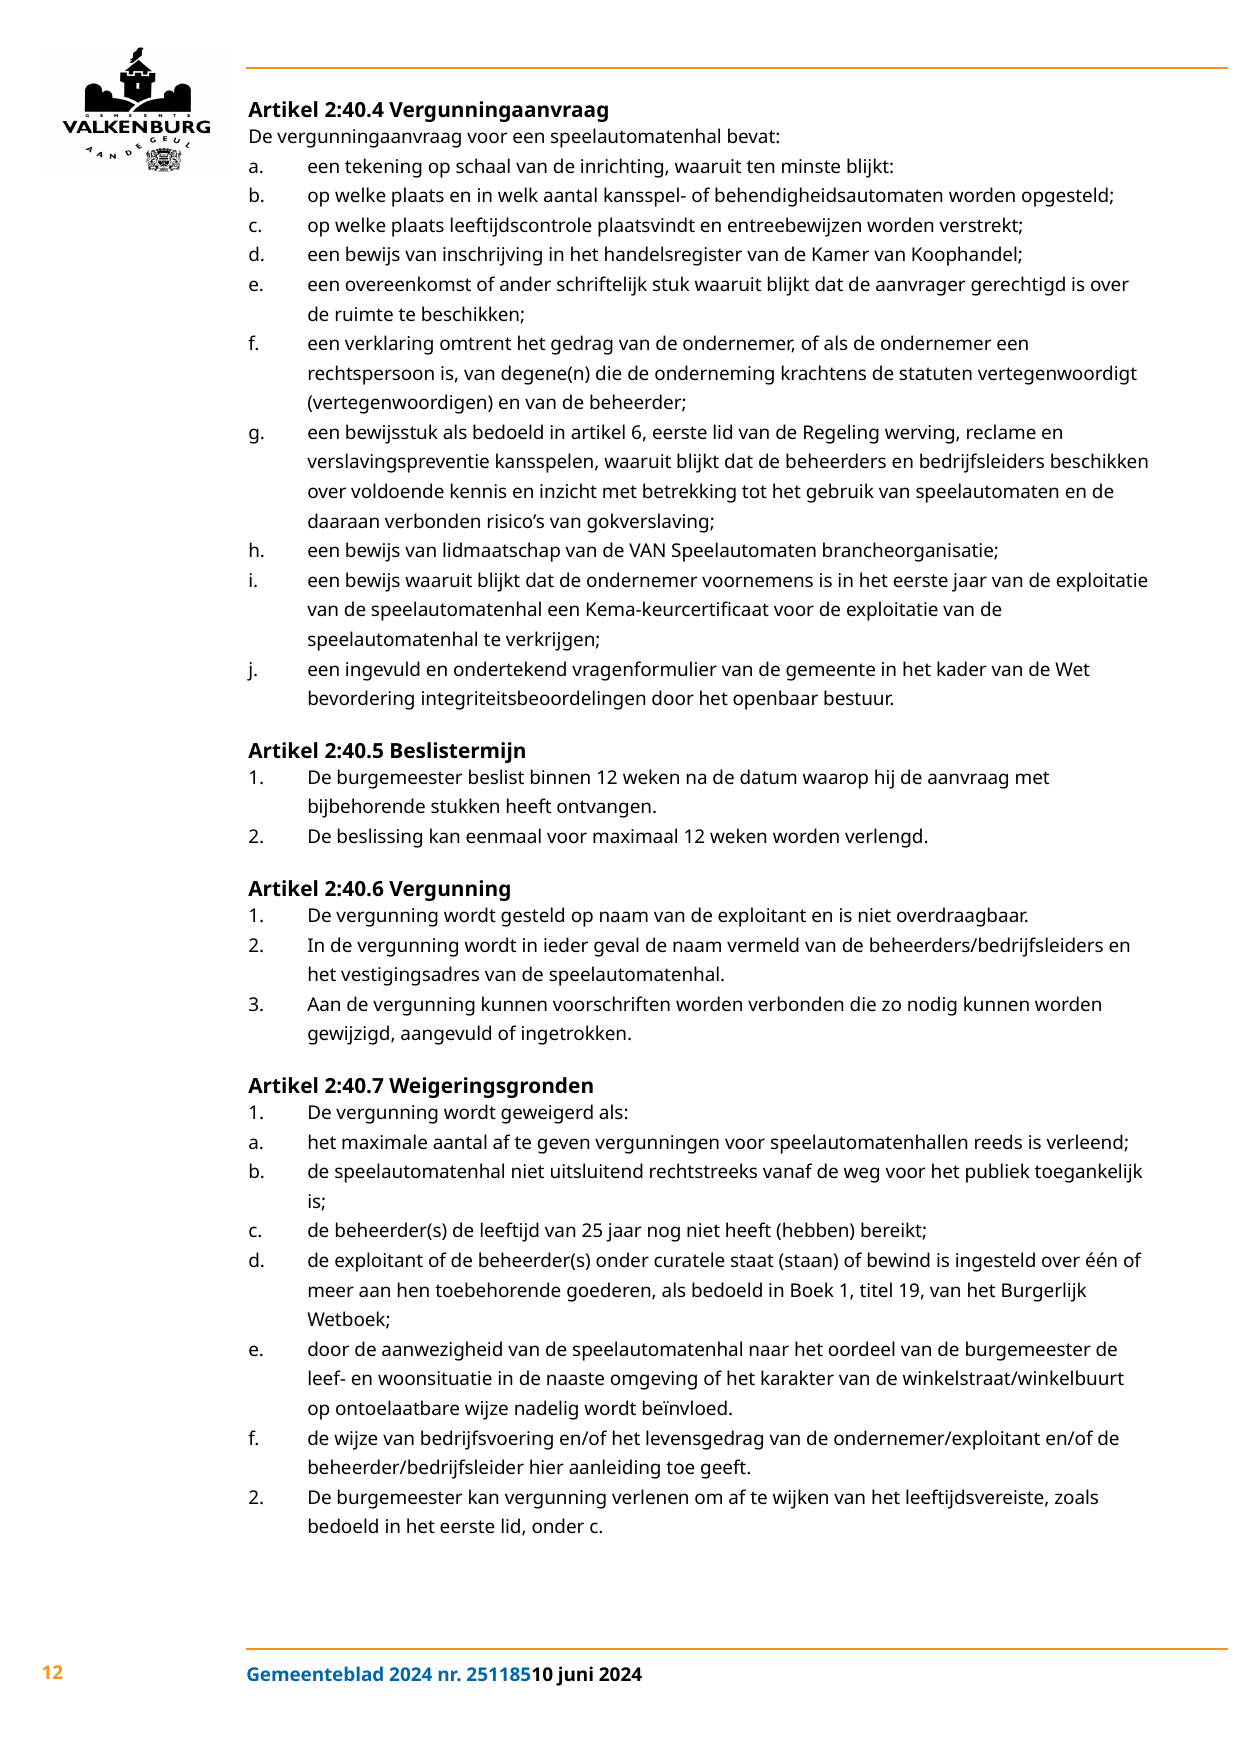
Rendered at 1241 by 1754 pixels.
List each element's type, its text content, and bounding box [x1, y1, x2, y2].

text Artikel 2:40.4 Vergunningaanvraag [248, 95, 1152, 123]
list de wijze van bedrijfsvoering en/of het levensgedrag van de ondernemer/exploitant en/of de beheerder/bedrijfsleider hier aanleiding toe geeft. [248, 1425, 1152, 1480]
list een ingevuld en ondertekend vragenformulier van de gemeente in het kader van de Wet bevordering integriteitsbeoordelingen door het openbaar bestuur. [248, 656, 1152, 711]
list de exploitant of de beheerder(s) onder curatele staat (staan) of bewind is ingesteld over één of meer aan hen toebehorende goederen, als bedoeld in Boek 1, titel 19, van het Burgerlijk Wetboek; [248, 1247, 1152, 1332]
list de beheerder(s) de leeftijd van 25 jaar nog niet heeft (hebben) bereikt; [248, 1218, 1152, 1243]
list een tekening op schaal van de inrichting, waaruit ten minste blijkt: [248, 153, 1152, 178]
list De burgemeester beslist binnen 12 weken na de datum waarop hij de aanvraag met bijbehorende stukken heeft ontvangen. [248, 764, 1152, 819]
list Aan de vergunning kunnen voorschriften worden verbonden die zo nodig kunnen worden gewijzigd, aangevuld of ingetrokken. [248, 991, 1152, 1046]
text Artikel 2:40.7 Weigeringsgronden [248, 1071, 1152, 1099]
list door de aanwezigheid van de speelautomatenhal naar het oordeel van de burgemeester de leef- en woonsituatie in de naaste omgeving of het karakter van de winkelstraat/winkelbuurt op ontoelaatbare wijze nadelig wordt beïnvloed. [248, 1336, 1152, 1421]
text Artikel 2:40.5 Beslistermijn [248, 736, 1152, 764]
list een bewijs waaruit blijkt dat de ondernemer voornemens is in het eerste jaar van de exploitatie van de speelautomatenhal een Kema-keurcertificaat voor de exploitatie van de speelautomatenhal te verkrijgen; [248, 567, 1152, 652]
list een bewijs van inschrijving in het handelsregister van de Kamer van Koophandel; [248, 242, 1152, 267]
list de speelautomatenhal niet uitsluitend rechtstreeks vanaf de weg voor het publiek toegankelijk is; [248, 1158, 1152, 1214]
text De vergunningaanvraag voor een speelautomatenhal bevat: [248, 123, 1152, 149]
list een verklaring omtrent het gedrag van de ondernemer, of als de ondernemer een rechtspersoon is, van degene(n) die de onderneming krachtens de statuten vertegenwoordigt (vertegenwoordigen) en van de beheerder; [248, 330, 1152, 415]
list De burgemeester kan vergunning verlenen om af te wijken van het leeftijdsvereiste, zoals bedoeld in het eerste lid, onder c. [248, 1484, 1152, 1539]
list een bewijsstuk als bedoeld in artikel 6, eerste lid van de Regeling werving, reclame en verslavingspreventie kansspelen, waaruit blijkt dat de beheerders en bedrijfsleiders beschikken over voldoende kennis en inzicht met betrekking tot het gebruik van speelautomaten en de daaraan verbonden risico’s van gokverslaving; [248, 419, 1152, 533]
list In de vergunning wordt in ieder geval de naam vermeld van de beheerders/bedrijfsleiders en het vestigingsadres van de speelautomatenhal. [248, 932, 1152, 987]
list het maximale aantal af te geven vergunningen voor speelautomatenhallen reeds is verleend; [248, 1129, 1152, 1155]
text Artikel 2:40.6 Vergunning [248, 874, 1152, 902]
list een overeenkomst of ander schriftelijk stuk waaruit blijkt dat de aanvrager gerechtigd is over de ruimte te beschikken; [248, 271, 1152, 326]
list De vergunning wordt geweigerd als: [248, 1099, 1152, 1125]
list een bewijs van lidmaatschap van de VAN Speelautomaten brancheorganisatie; [248, 537, 1152, 563]
picture [41, 47, 231, 172]
list De beslissing kan eenmaal voor maximaal 12 weken worden verlengd. [248, 823, 1152, 849]
list op welke plaats en in welk aantal kansspel- of behendigheidsautomaten worden opgesteld; [248, 182, 1152, 208]
list op welke plaats leeftijdscontrole plaatsvindt en entreebewijzen worden verstrekt; [248, 212, 1152, 238]
list De vergunning wordt gesteld op naam van de exploitant en is niet overdraagbaar. [248, 902, 1152, 928]
